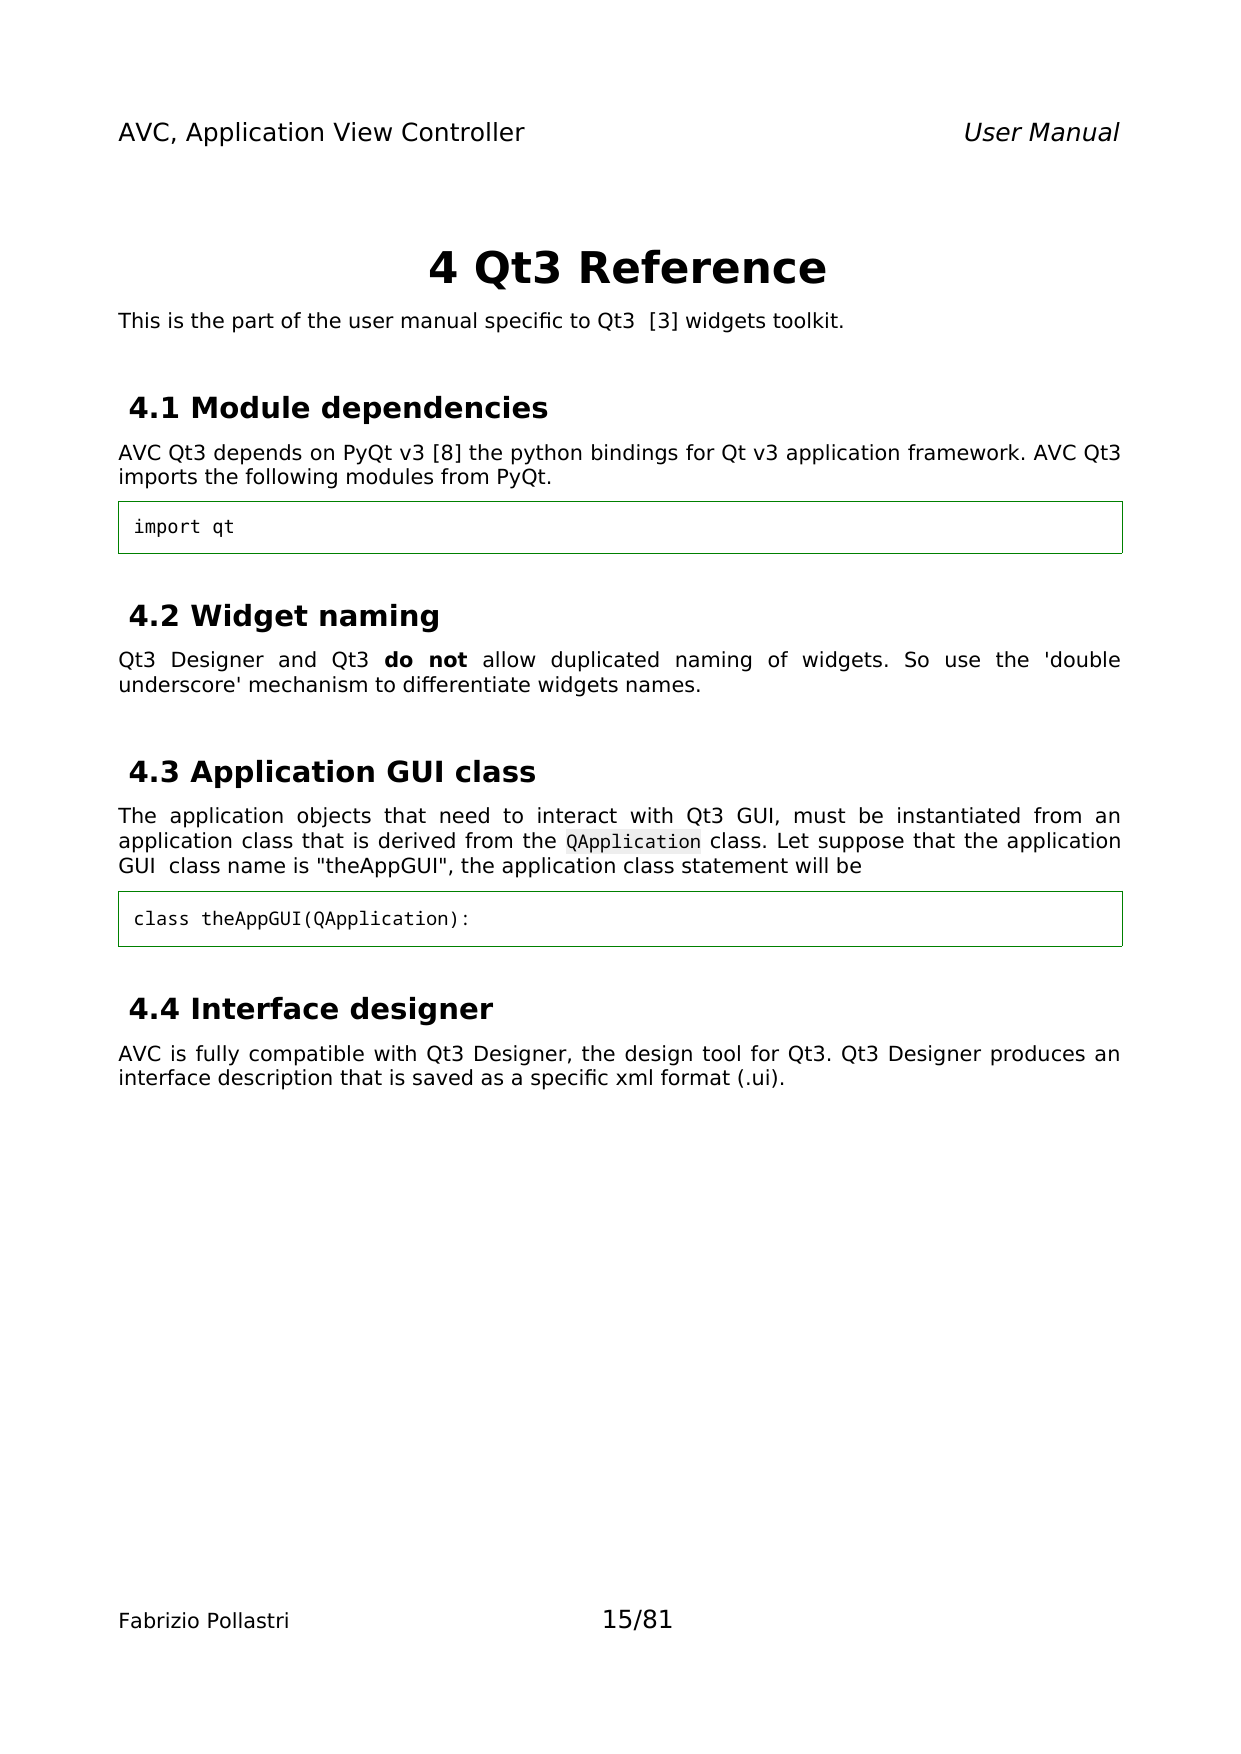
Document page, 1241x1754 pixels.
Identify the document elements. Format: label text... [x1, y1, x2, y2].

text class theAppGUI(QApplication): [119, 892, 1122, 946]
text This is the part of the user manual specific to Qt3 [3] widgets toolkit. [118, 309, 1122, 333]
subtitle Interface designer [118, 993, 1122, 1027]
subtitle Application GUI class [118, 756, 1122, 789]
subtitle Qt3 Reference [118, 242, 1122, 293]
text AVC is fully compatible with Qt3 Designer, the design tool for Qt3. Qt3 Designer produces an interface description that is saved as a specific xml format (.ui). [118, 1042, 1122, 1090]
text The application objects that need to interact with Qt3 GUI, must be instantiated from an application class that is derived from the QApplication class. Let suppose that the application GUI class name is "theAppGUI", the application class statement will be [118, 804, 1122, 878]
text Qt3 Designer and Qt3 do not allow duplicated naming of widgets. So use the 'double underscore' mechanism to differentiate widgets names. [118, 648, 1122, 697]
subtitle Module dependencies [118, 392, 1122, 426]
text import qt [119, 502, 1122, 553]
subtitle Widget naming [118, 599, 1122, 633]
text AVC Qt3 depends on PyQt v3 [8] the python bindings for Qt v3 application framework. AVC Qt3 imports the following modules from PyQt. [118, 441, 1122, 489]
